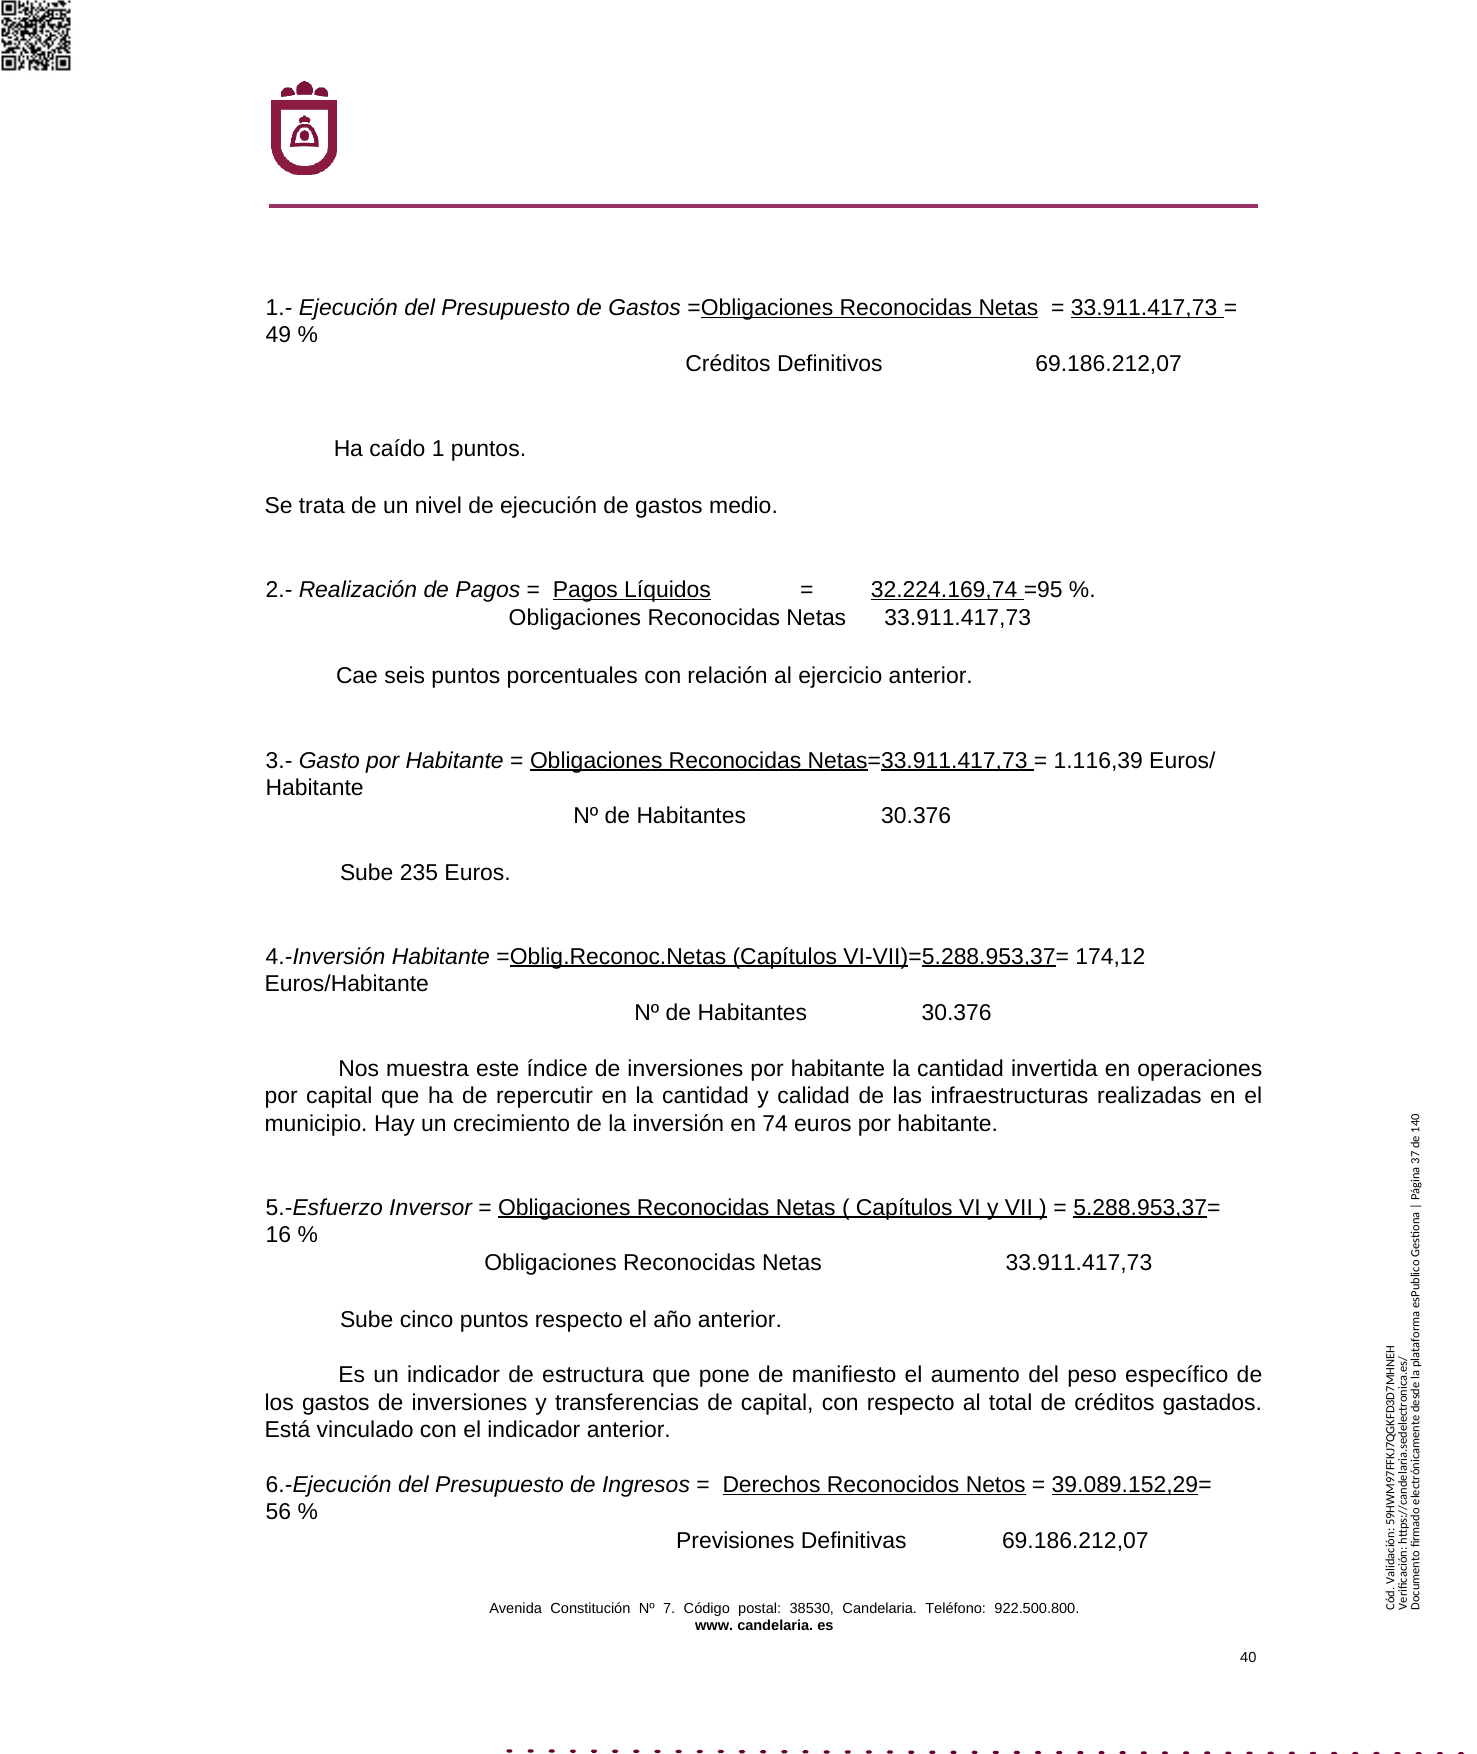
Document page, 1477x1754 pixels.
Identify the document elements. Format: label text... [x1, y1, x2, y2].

text Sube 235 Euros. [340, 859, 1263, 885]
text Euros/Habitante [264, 970, 1263, 997]
text Se trata de un nivel de ejecución de gastos medio. [264, 492, 1263, 518]
text 1.- Ejecución del Presupuesto de Gastos =Obligaciones Reconocidas Netas = 33.911.417,73 = 49 % [265, 294, 1238, 348]
text 4.-Inversión Habitante =Oblig.Reconoc.Netas (Capítulos VI-VII)=5.288.953,37= 174,12 [265, 943, 1238, 969]
text Créditos Definitivos 69.186.212,07 [236, 349, 1283, 377]
text 6.-Ejecución del Presupuesto de Ingresos = Derechos Reconocidos Netos = 39.089.152,29= 56 % [265, 1471, 1238, 1525]
text Previsiones Definitivas 69.186.212,07 [236, 1526, 1283, 1554]
text Es un indicador de estructura que pone de manifiesto el aumento del peso específico de los gastos de inversiones y transferencias de capital, con respecto al total de créditos gastados. Está vinculado con el indicador anterior. [264, 1361, 1263, 1442]
text Ha caído 1 puntos. [236, 434, 1283, 463]
text Nº de Habitantes 30.376 [236, 801, 1283, 829]
text 5.-Esfuerzo Inversor = Obligaciones Reconocidas Netas ( Capítulos VI y VII ) = 5.288.953,37= 16 % [265, 1193, 1238, 1247]
text 2.- Realización de Pagos = Pagos Líquidos = 32.224.169,74 =95 %. [265, 576, 1238, 602]
text Obligaciones Reconocidas Netas 33.911.417,73 [236, 1248, 1283, 1276]
text 3.- Gasto por Habitante = Obligaciones Reconocidas Netas=33.911.417,73 = 1.116,39 Euros/ Habitante [265, 747, 1238, 800]
text Sube cinco puntos respecto el año anterior. [340, 1306, 1263, 1332]
text Cae seis puntos porcentuales con relación al ejercicio anterior. [236, 661, 1283, 689]
text Nº de Habitantes 30.376 [236, 998, 1283, 1026]
text Obligaciones Reconocidas Netas 33.911.417,73 [236, 603, 1283, 632]
text Nos muestra este índice de inversiones por habitante la cantidad invertida en operaciones por capital que ha de repercutir en la cantidad y calidad de las infraestructuras realizadas en el municipio. Hay un crecimiento de la inversión en 74 euros por habitante. [264, 1055, 1263, 1136]
